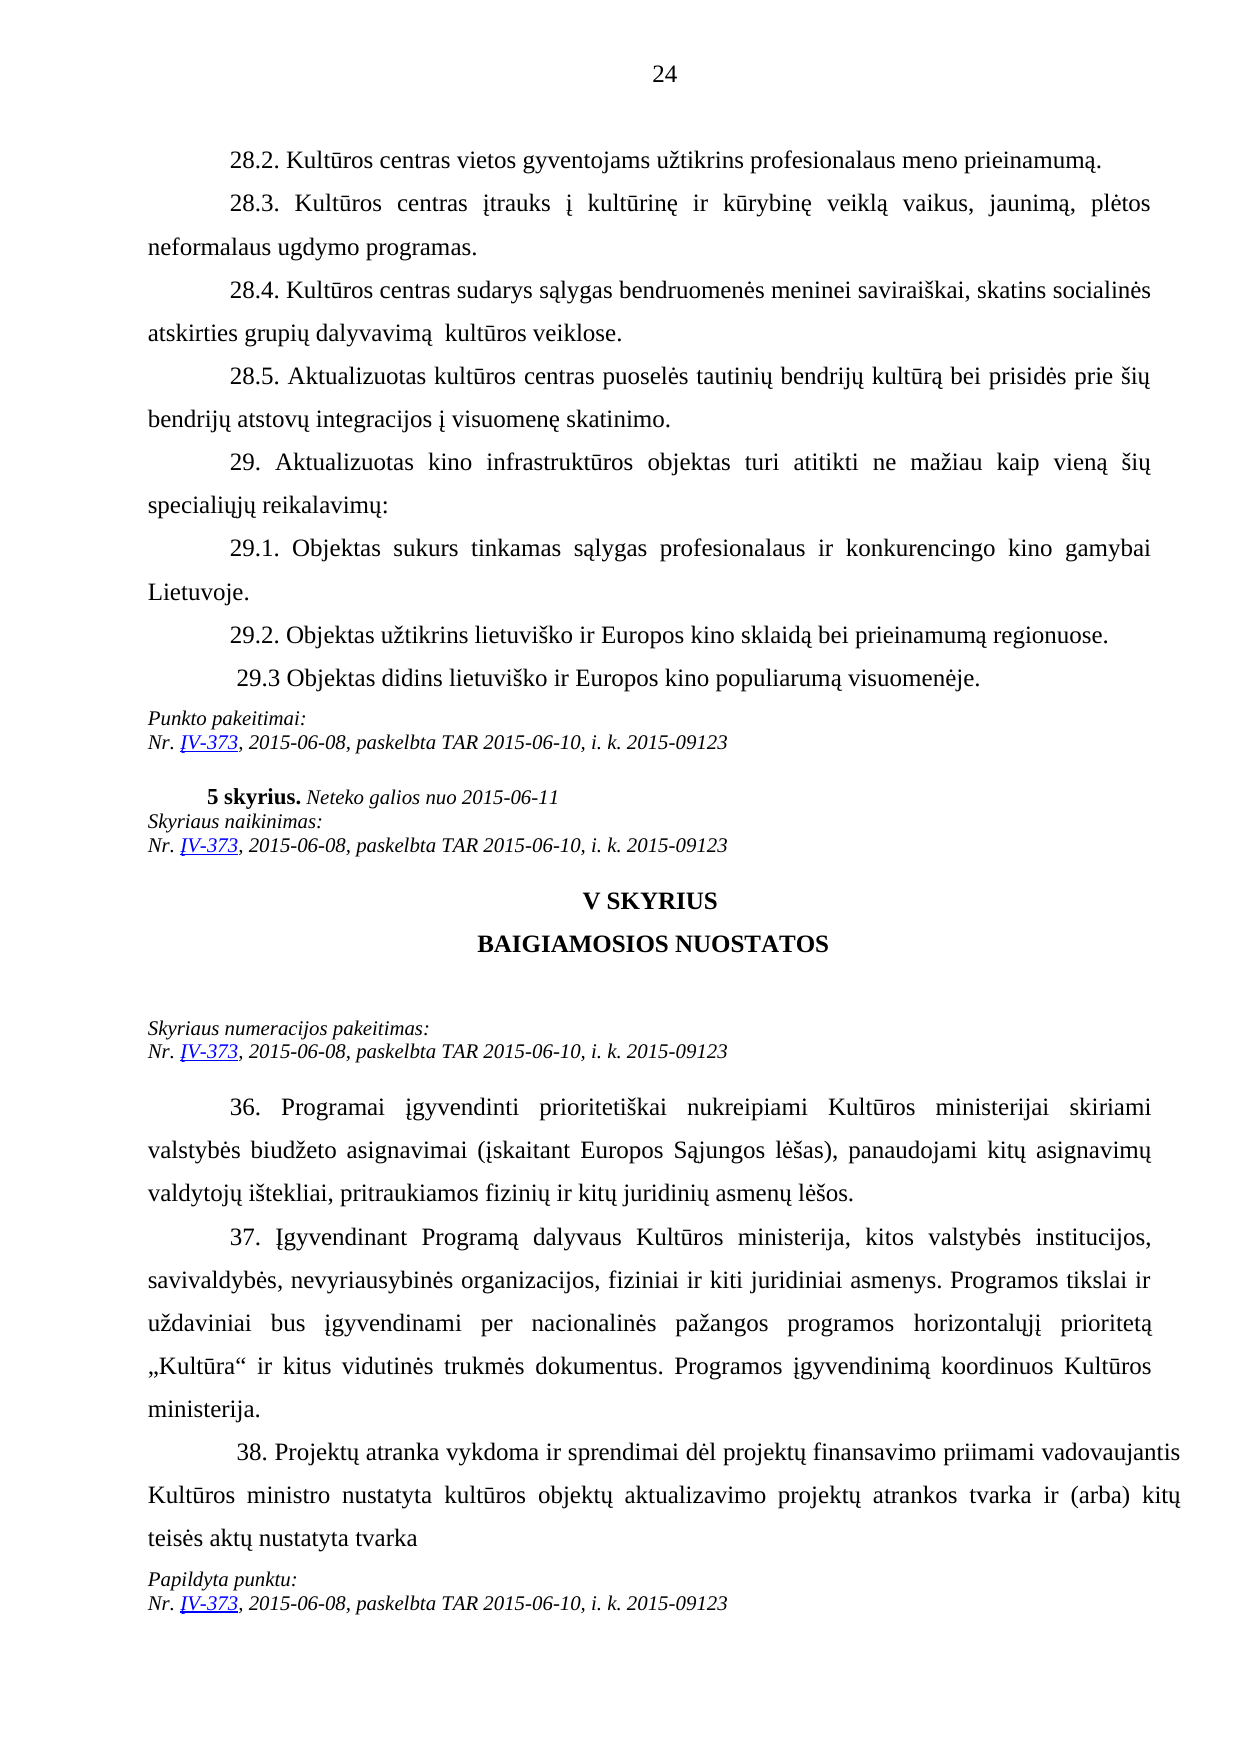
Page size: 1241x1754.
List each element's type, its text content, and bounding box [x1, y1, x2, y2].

text 5 skyrius. Neteko galios nuo 2015-06-11 [148, 783, 1181, 809]
text V SKYRIUS [148, 886, 1152, 915]
text Skyriaus naikinimas: [148, 809, 1181, 833]
text 28.4. Kultūros centras sudarys sąlygas bendruomenės meninei saviraiškai, skatins socialinės atskirties grupių dalyvavimą kultūros veiklose. [148, 275, 1152, 347]
text 28.3. Kultūros centras įtrauks į kultūrinę ir kūrybinę veiklą vaikus, jaunimą, plėtos neformalaus ugdymo programas. [148, 188, 1152, 260]
text 38. Projektų atranka vykdoma ir sprendimai dėl projektų finansavimo priimami vadovaujantis Kultūros ministro nustatyta kultūros objektų aktualizavimo projektų atrankos tvarka ir (arba) kitų teisės aktų nustatyta tvarka [148, 1437, 1181, 1552]
text Nr. ĮV-373, 2015-06-08, paskelbta TAR 2015-06-10, i. k. 2015-09123 [148, 833, 1181, 857]
text Nr. ĮV-373, 2015-06-08, paskelbta TAR 2015-06-10, i. k. 2015-09123 [148, 1591, 1181, 1615]
text Nr. ĮV-373, 2015-06-08, paskelbta TAR 2015-06-10, i. k. 2015-09123 [148, 730, 1181, 754]
text BAIGIAMOSIOS NUOSTATOS [148, 929, 1152, 958]
text 28.5. Aktualizuotas kultūros centras puoselės tautinių bendrijų kultūrą bei prisidės prie šių bendrijų atstovų integracijos į visuomenę skatinimo. [148, 361, 1152, 433]
text 29.3 Objektas didins lietuviško ir Europos kino populiarumą visuomenėje. [148, 663, 1181, 692]
text 37. Įgyvendinant Programą dalyvaus Kultūros ministerija, kitos valstybės institucijos, savivaldybės, nevyriausybinės organizacijos, fiziniai ir kiti juridiniai asmenys. Programos tikslai ir uždaviniai bus įgyvendinami per nacionalinės pažangos programos horizontalųjį prioritetą „Kultūra“ ir kitus vidutinės trukmės dokumentus. Programos įgyvendinimą koordinuos Kultūros ministerija. [148, 1222, 1152, 1423]
text 28.2. Kultūros centras vietos gyventojams užtikrins profesionalaus meno prieinamumą. [148, 145, 1152, 174]
text Punkto pakeitimai: [148, 706, 1181, 730]
text 29.2. Objektas užtikrins lietuviško ir Europos kino sklaidą bei prieinamumą regionuose. [148, 620, 1152, 648]
text Nr. ĮV-373, 2015-06-08, paskelbta TAR 2015-06-10, i. k. 2015-09123 [148, 1039, 1181, 1063]
text Papildyta punktu: [148, 1567, 1181, 1591]
text Skyriaus numeracijos pakeitimas: [148, 1015, 1181, 1039]
text 29. Aktualizuotas kino infrastruktūros objektas turi atitikti ne mažiau kaip vieną šių specialiųjų reikalavimų: [148, 447, 1152, 519]
text 29.1. Objektas sukurs tinkamas sąlygas profesionalaus ir konkurencingo kino gamybai Lietuvoje. [148, 533, 1152, 605]
text 36. Programai įgyvendinti prioritetiškai nukreipiami Kultūros ministerijai skiriami valstybės biudžeto asignavimai (įskaitant Europos Sąjungos lėšas), panaudojami kitų asignavimų valdytojų ištekliai, pritraukiamos fizinių ir kitų juridinių asmenų lėšos. [148, 1092, 1152, 1207]
